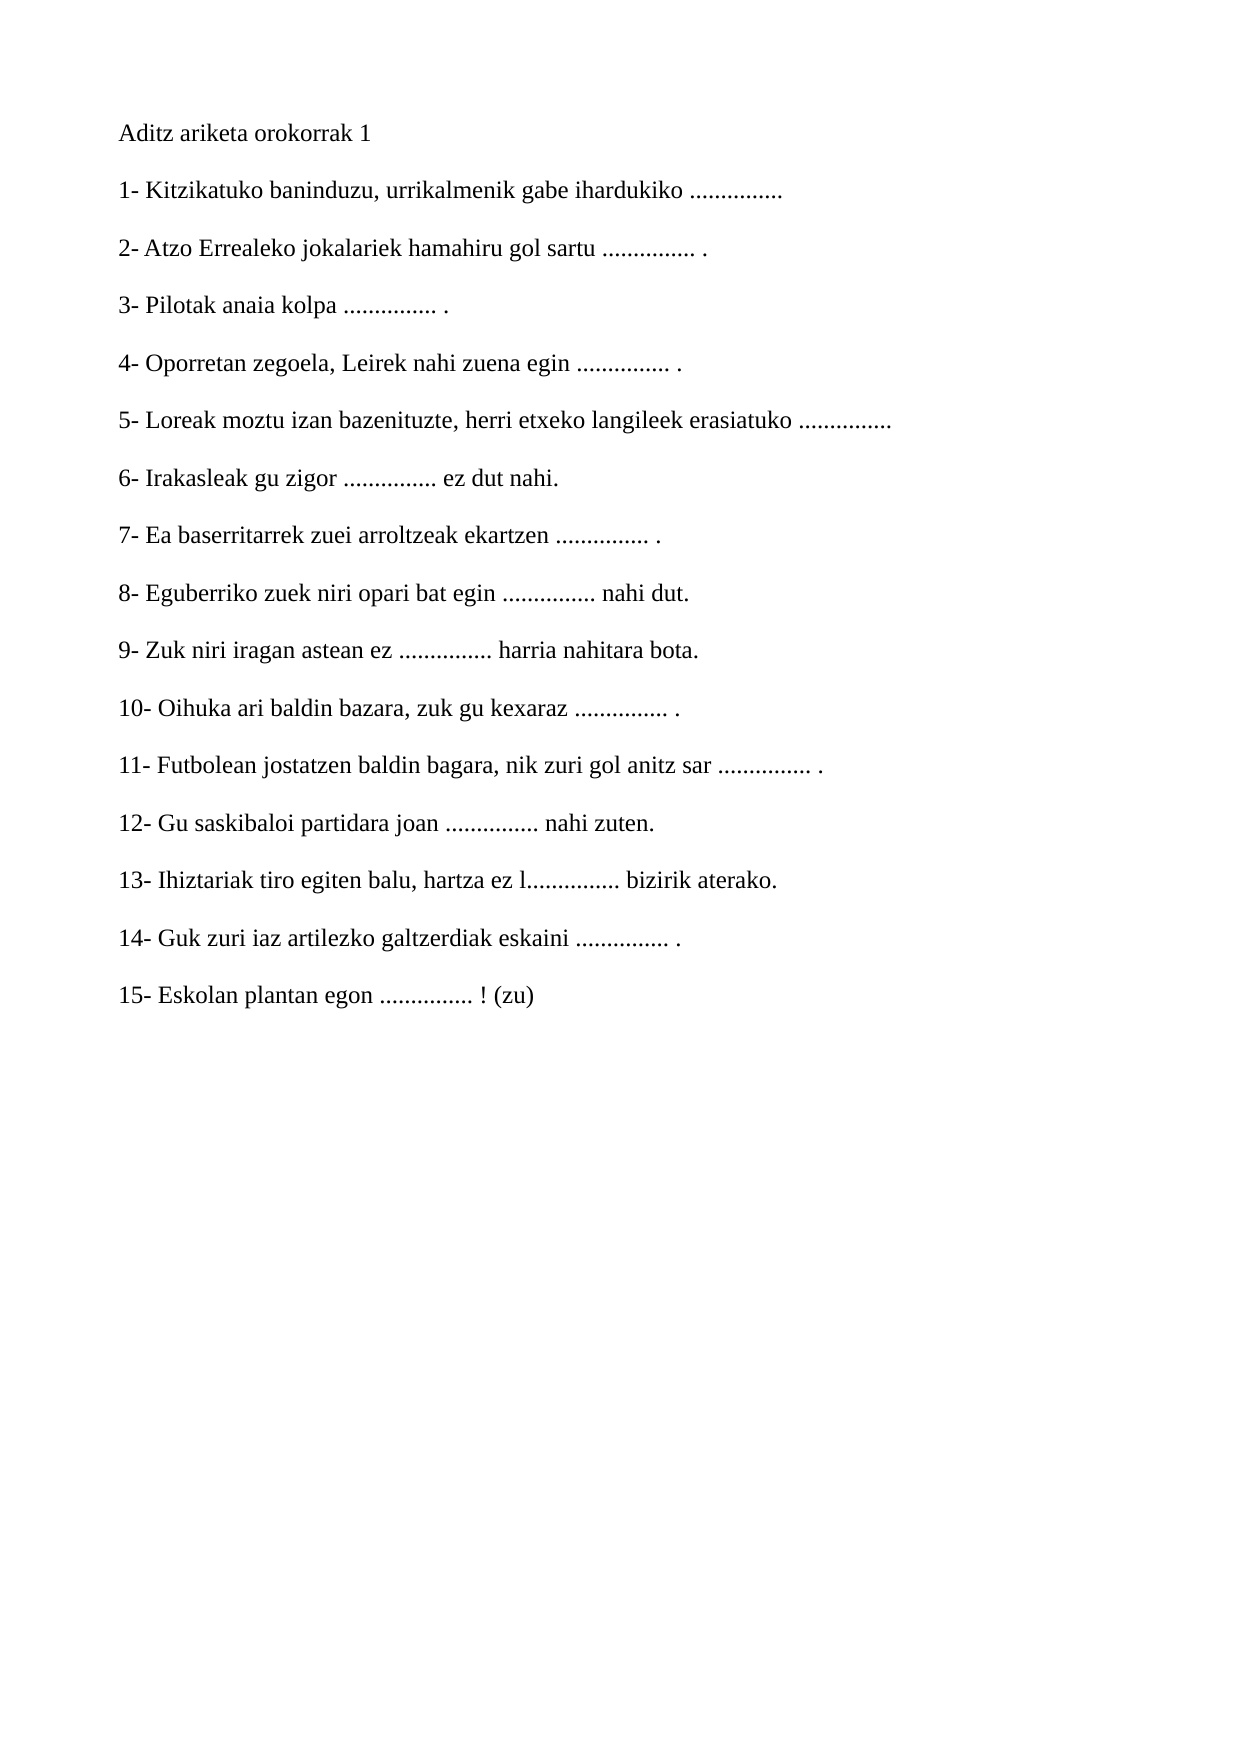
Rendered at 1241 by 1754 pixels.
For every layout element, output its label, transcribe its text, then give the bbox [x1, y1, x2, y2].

text 9- Zuk niri iragan astean ez ............... harria nahitara bota. [118, 636, 1122, 664]
text 3- Pilotak anaia kolpa ............... . [118, 291, 1122, 319]
text 4- Oporretan zegoela, Leirek nahi zuena egin ............... . [118, 348, 1122, 377]
text 8- Eguberriko zuek niri opari bat egin ............... nahi dut. [118, 578, 1122, 607]
text 13- Ihiztariak tiro egiten balu, hartza ez l............... bizirik aterako. [118, 866, 1122, 894]
text 1- Kitzikatuko baninduzu, urrikalmenik gabe ihardukiko ............... [118, 176, 1122, 204]
text 15- Eskolan plantan egon ............... ! (zu) [118, 981, 1122, 1009]
text 11- Futbolean jostatzen baldin bagara, nik zuri gol anitz sar ............... . [118, 751, 1122, 779]
text Aditz ariketa orokorrak 1 [118, 118, 1122, 147]
text 12- Gu saskibaloi partidara joan ............... nahi zuten. [118, 808, 1122, 837]
text 2- Atzo Errealeko jokalariek hamahiru gol sartu ............... . [118, 233, 1122, 262]
text 5- Loreak moztu izan bazenituzte, herri etxeko langileek erasiatuko ............... [118, 406, 1122, 434]
text 6- Irakasleak gu zigor ............... ez dut nahi. [118, 463, 1122, 492]
text 10- Oihuka ari baldin bazara, zuk gu kexaraz ............... . [118, 693, 1122, 722]
text 14- Guk zuri iaz artilezko galtzerdiak eskaini ............... . [118, 923, 1122, 952]
text 7- Ea baserritarrek zuei arroltzeak ekartzen ............... . [118, 521, 1122, 549]
